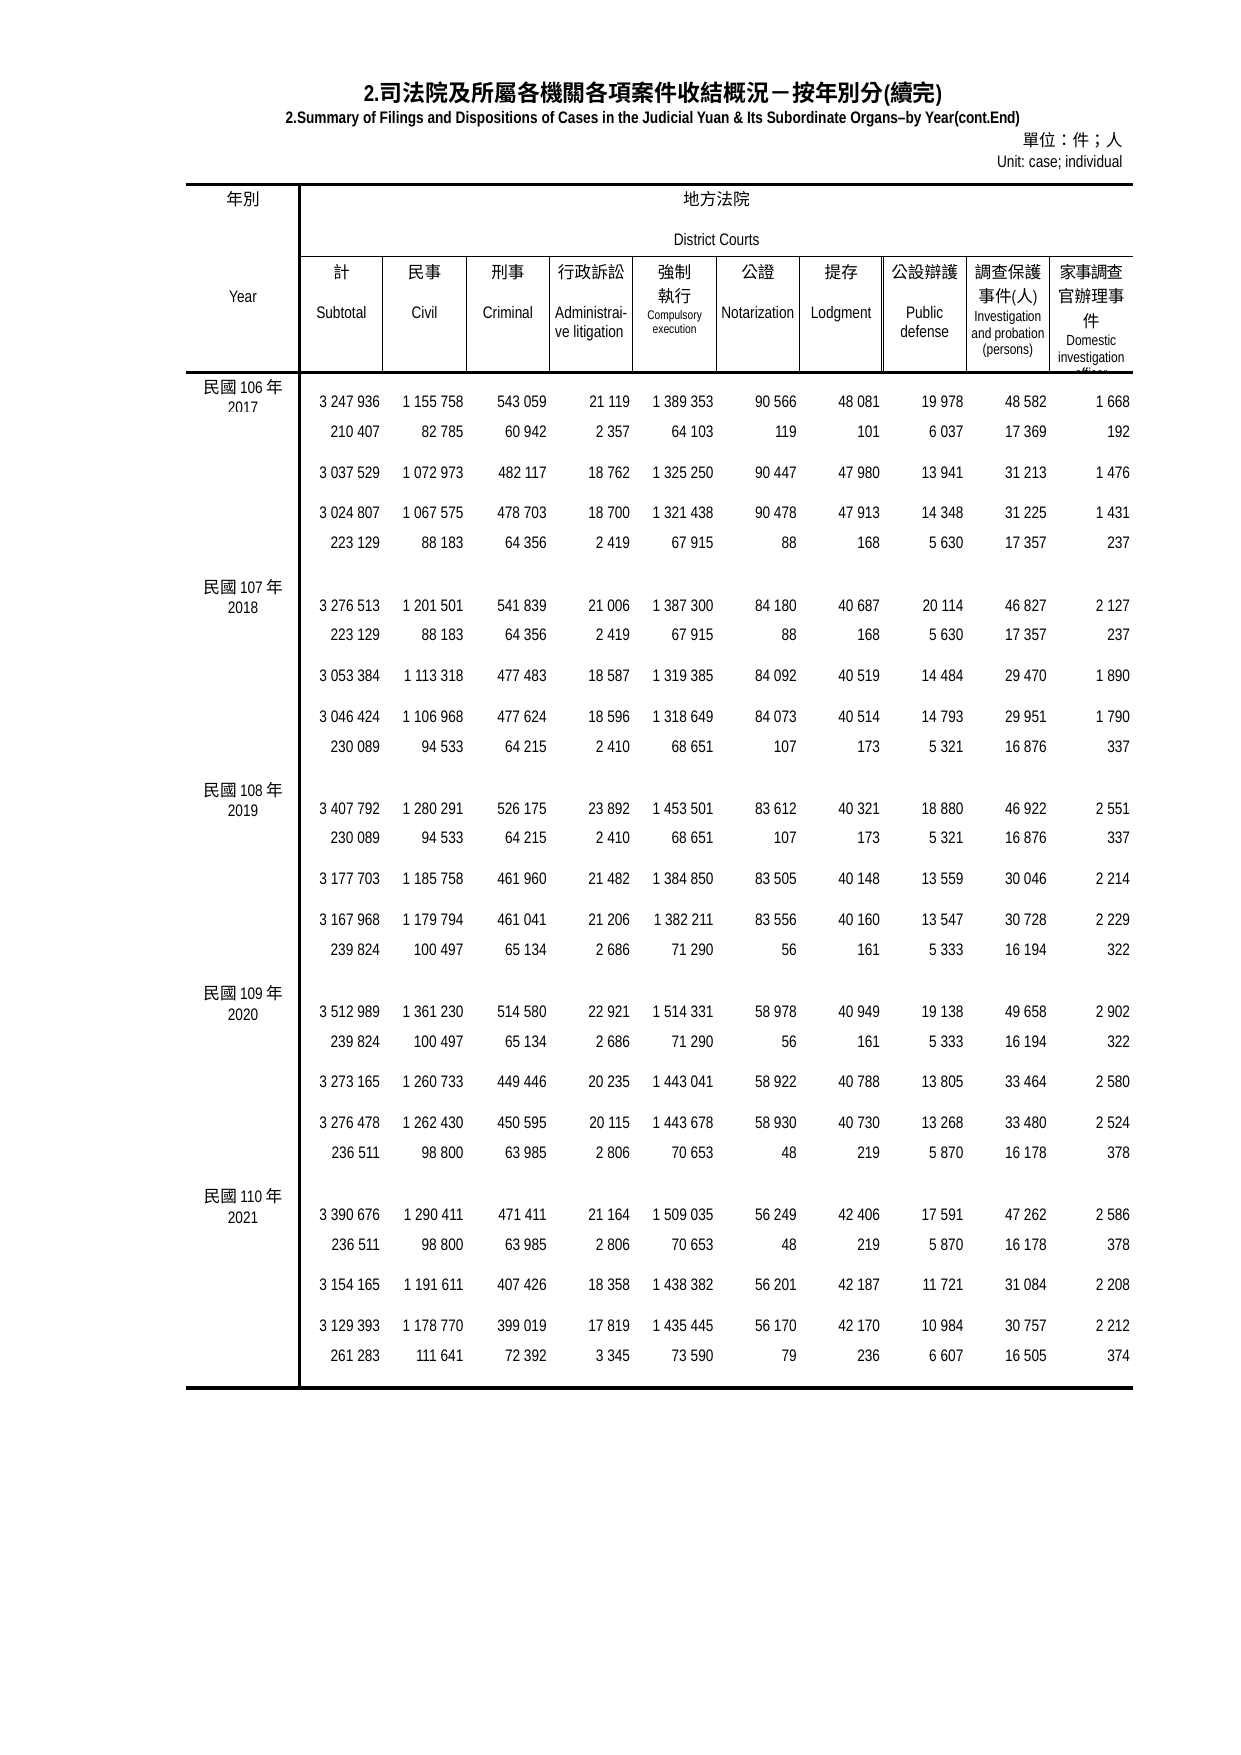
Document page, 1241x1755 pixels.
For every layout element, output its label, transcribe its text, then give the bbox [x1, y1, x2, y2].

table_cell 1 514 331 [633, 980, 716, 1021]
table_cell 16 876 [966, 736, 1049, 777]
text Unit: case; individual [183, 152, 1122, 171]
table_cell 民國110年 2021 [186, 1183, 298, 1224]
table_cell 374 [1049, 1346, 1133, 1386]
table_cell 3 046 424 [301, 696, 383, 736]
table_cell 21 119 [549, 374, 633, 411]
table_cell 477 624 [466, 696, 549, 736]
table_cell 1 384 850 [633, 858, 716, 899]
table_cell 71 290 [633, 1021, 716, 1061]
table_cell 33 480 [966, 1102, 1049, 1143]
table_cell 刑事 Criminal [467, 257, 549, 371]
table_cell 98 800 [383, 1224, 466, 1264]
table_cell 13 559 [883, 858, 966, 899]
table_cell 100 497 [383, 940, 466, 980]
table_cell [186, 655, 298, 696]
table_cell 40 160 [799, 899, 883, 939]
table_cell 261 283 [301, 1346, 383, 1386]
table_cell 3 037 529 [301, 452, 383, 493]
table_cell 100 497 [383, 1021, 466, 1061]
table_cell 16 505 [966, 1346, 1049, 1386]
table_cell [186, 1346, 298, 1386]
table_cell 3 407 792 [301, 777, 383, 818]
table_cell 72 392 [466, 1346, 549, 1386]
table_cell 40 687 [799, 574, 883, 614]
table_cell 88 183 [383, 533, 466, 574]
table_cell 230 089 [301, 736, 383, 777]
table_cell 2 410 [549, 736, 633, 777]
table_cell 20 114 [883, 574, 966, 614]
table_cell 17 591 [883, 1183, 966, 1224]
table_cell 407 426 [466, 1265, 549, 1305]
table_cell 14 793 [883, 696, 966, 736]
table_cell 2 806 [549, 1143, 633, 1183]
table_cell 1 325 250 [633, 452, 716, 493]
table_cell 1 155 758 [383, 374, 466, 411]
table_cell 5 321 [883, 736, 966, 777]
table_cell 29 951 [966, 696, 1049, 736]
table_cell 2 686 [549, 940, 633, 980]
table_cell 64 103 [633, 411, 716, 452]
table_cell 20 115 [549, 1102, 633, 1143]
table_cell 2 229 [1049, 899, 1133, 939]
table_cell 450 595 [466, 1102, 549, 1143]
table_cell 家事調查官辦理事件 Domestic investigation officer [1050, 257, 1133, 371]
table_cell 調查保護 事件(人) Investigation and probation (persons) [967, 257, 1049, 371]
table_cell [186, 818, 298, 858]
table_cell 1 361 230 [383, 980, 466, 1021]
table_cell 3 273 165 [301, 1061, 383, 1102]
table_header 年別 Year [186, 186, 298, 371]
table_cell 2 580 [1049, 1061, 1133, 1102]
table_cell 3 053 384 [301, 655, 383, 696]
table_cell 2 419 [549, 533, 633, 574]
table_cell 71 290 [633, 940, 716, 980]
table_cell 40 730 [799, 1102, 883, 1143]
table_cell 1 431 [1049, 493, 1133, 533]
table_cell 3 024 807 [301, 493, 383, 533]
table_cell 29 470 [966, 655, 1049, 696]
table_cell 63 985 [466, 1143, 549, 1183]
table_cell 56 [716, 940, 799, 980]
table_cell 14 348 [883, 493, 966, 533]
table_cell 84 092 [716, 655, 799, 696]
table_cell 1 387 300 [633, 574, 716, 614]
table_cell 1 668 [1049, 374, 1133, 411]
table_cell 16 194 [966, 940, 1049, 980]
text 單位：件；人 [183, 127, 1122, 152]
table_cell [186, 1305, 298, 1346]
table_cell 236 511 [301, 1143, 383, 1183]
table_cell 22 921 [549, 980, 633, 1021]
table_cell 237 [1049, 615, 1133, 655]
table_header 地方法院 District Courts [301, 186, 1133, 256]
table_cell 13 941 [883, 452, 966, 493]
text 2.Summary of Filings and Dispositions of Cases in the Judicial Yuan & Its Subordinate Organs–by Year(cont.End) [183, 108, 1122, 127]
table_cell 30 046 [966, 858, 1049, 899]
table_cell 64 356 [466, 615, 549, 655]
table_cell 471 411 [466, 1183, 549, 1224]
table_cell 543 059 [466, 374, 549, 411]
table_cell 1 453 501 [633, 777, 716, 818]
table_cell 31 225 [966, 493, 1049, 533]
table_cell [186, 452, 298, 493]
table_cell 提存 Lodgment [800, 257, 881, 371]
table_cell 461 960 [466, 858, 549, 899]
table_cell 88 [716, 615, 799, 655]
table_cell 民國108年 2019 [186, 777, 298, 818]
table_cell 2 586 [1049, 1183, 1133, 1224]
table_cell 65 134 [466, 1021, 549, 1061]
table_cell 1 201 501 [383, 574, 466, 614]
table_cell 161 [799, 1021, 883, 1061]
table_cell 19 138 [883, 980, 966, 1021]
table_cell 58 922 [716, 1061, 799, 1102]
table_cell 1 106 968 [383, 696, 466, 736]
table_cell 40 321 [799, 777, 883, 818]
table_cell 19 978 [883, 374, 966, 411]
text 2.司法院及所屬各機關各項案件收結概況－按年別分(續完) [183, 75, 1122, 108]
table_cell 11 721 [883, 1265, 966, 1305]
table_cell 84 073 [716, 696, 799, 736]
table_cell 63 985 [466, 1224, 549, 1264]
table_cell 482 117 [466, 452, 549, 493]
table_cell 1 319 385 [633, 655, 716, 696]
table_cell 322 [1049, 1021, 1133, 1061]
table_cell 223 129 [301, 615, 383, 655]
table_cell 70 653 [633, 1143, 716, 1183]
table_cell 17 357 [966, 533, 1049, 574]
table_cell 40 519 [799, 655, 883, 696]
table_cell 17 369 [966, 411, 1049, 452]
table_cell 477 483 [466, 655, 549, 696]
table_cell 16 178 [966, 1143, 1049, 1183]
table_cell [186, 940, 298, 980]
table_cell 210 407 [301, 411, 383, 452]
table_cell 民國109年 2020 [186, 980, 298, 1021]
table_cell 5 321 [883, 818, 966, 858]
table_cell 223 129 [301, 533, 383, 574]
table_cell 2 686 [549, 1021, 633, 1061]
table_cell 3 512 989 [301, 980, 383, 1021]
table_cell 98 800 [383, 1143, 466, 1183]
table_cell 31 213 [966, 452, 1049, 493]
table_cell 10 984 [883, 1305, 966, 1346]
table_cell 1 509 035 [633, 1183, 716, 1224]
table_cell 2 551 [1049, 777, 1133, 818]
table_cell 3 167 968 [301, 899, 383, 939]
table_cell 5 870 [883, 1224, 966, 1264]
table_cell 56 249 [716, 1183, 799, 1224]
table_cell 239 824 [301, 940, 383, 980]
table_cell [186, 1021, 298, 1061]
table_cell 83 612 [716, 777, 799, 818]
table_cell [186, 1061, 298, 1102]
table_cell 3 390 676 [301, 1183, 383, 1224]
table_cell 90 566 [716, 374, 799, 411]
table_cell 1 260 733 [383, 1061, 466, 1102]
table_cell 449 446 [466, 1061, 549, 1102]
table_cell 48 081 [799, 374, 883, 411]
table_cell 2 806 [549, 1224, 633, 1264]
table_cell 48 [716, 1143, 799, 1183]
table_cell 219 [799, 1143, 883, 1183]
table_cell 1 178 770 [383, 1305, 466, 1346]
table_cell 56 170 [716, 1305, 799, 1346]
table_cell 1 476 [1049, 452, 1133, 493]
table_cell 2 127 [1049, 574, 1133, 614]
table_cell 31 084 [966, 1265, 1049, 1305]
table_cell 526 175 [466, 777, 549, 818]
table_cell 94 533 [383, 736, 466, 777]
table_cell 5 630 [883, 615, 966, 655]
table_cell 20 235 [549, 1061, 633, 1102]
table_cell 64 215 [466, 818, 549, 858]
table_cell 21 482 [549, 858, 633, 899]
table_cell 2 410 [549, 818, 633, 858]
table_cell 18 700 [549, 493, 633, 533]
table_cell 236 [799, 1346, 883, 1386]
table_cell 30 728 [966, 899, 1049, 939]
table_cell 1 280 291 [383, 777, 466, 818]
table_cell 64 356 [466, 533, 549, 574]
table_cell 2 524 [1049, 1102, 1133, 1143]
table_cell 478 703 [466, 493, 549, 533]
table_cell 公證 Notarization [717, 257, 799, 371]
table_cell 5 870 [883, 1143, 966, 1183]
table_cell 83 505 [716, 858, 799, 899]
table_cell 1 179 794 [383, 899, 466, 939]
table_cell 168 [799, 615, 883, 655]
table_cell 18 596 [549, 696, 633, 736]
table_cell 239 824 [301, 1021, 383, 1061]
table_cell 3 177 703 [301, 858, 383, 899]
table_cell 1 443 041 [633, 1061, 716, 1102]
table_cell 67 915 [633, 533, 716, 574]
table_cell 計 Subtotal [301, 257, 382, 371]
table_cell 42 170 [799, 1305, 883, 1346]
table_cell 16 178 [966, 1224, 1049, 1264]
table_cell 79 [716, 1346, 799, 1386]
table_cell 1 072 973 [383, 452, 466, 493]
table_cell 83 556 [716, 899, 799, 939]
table_cell 1 890 [1049, 655, 1133, 696]
table_cell 18 358 [549, 1265, 633, 1305]
table_cell 1 290 411 [383, 1183, 466, 1224]
table_cell 33 464 [966, 1061, 1049, 1102]
table_cell 17 357 [966, 615, 1049, 655]
table_cell 民國107年 2018 [186, 574, 298, 614]
table_cell 40 514 [799, 696, 883, 736]
table_cell 230 089 [301, 818, 383, 858]
table_cell 322 [1049, 940, 1133, 980]
table_cell 101 [799, 411, 883, 452]
table_cell 18 762 [549, 452, 633, 493]
table_cell 2 357 [549, 411, 633, 452]
table_cell 48 582 [966, 374, 1049, 411]
table_cell 68 651 [633, 736, 716, 777]
table_cell [186, 1143, 298, 1183]
table_cell 399 019 [466, 1305, 549, 1346]
table_cell [186, 1102, 298, 1143]
table_cell 64 215 [466, 736, 549, 777]
table_cell [186, 493, 298, 533]
table_cell 3 345 [549, 1346, 633, 1386]
table_cell 58 978 [716, 980, 799, 1021]
table_cell 民事 Civil [383, 257, 466, 371]
table_cell 46 827 [966, 574, 1049, 614]
table_cell [186, 736, 298, 777]
table_cell 21 206 [549, 899, 633, 939]
table_cell [186, 696, 298, 736]
table_cell 70 653 [633, 1224, 716, 1264]
table_cell 40 788 [799, 1061, 883, 1102]
table_cell 2 214 [1049, 858, 1133, 899]
table_cell 60 942 [466, 411, 549, 452]
table_cell 5 333 [883, 1021, 966, 1061]
table_cell 13 547 [883, 899, 966, 939]
table_cell [186, 1265, 298, 1305]
table_cell 2 212 [1049, 1305, 1133, 1346]
table_cell 13 805 [883, 1061, 966, 1102]
table_cell 90 478 [716, 493, 799, 533]
table_cell 237 [1049, 533, 1133, 574]
table_cell 48 [716, 1224, 799, 1264]
table_cell 173 [799, 818, 883, 858]
table_cell 行政訴訟 Administrai-ve litigation [550, 257, 632, 371]
table_cell 40 148 [799, 858, 883, 899]
table_cell [186, 411, 298, 452]
table_cell 56 201 [716, 1265, 799, 1305]
table_cell 192 [1049, 411, 1133, 452]
table_cell 47 262 [966, 1183, 1049, 1224]
table_cell 21 006 [549, 574, 633, 614]
table_cell 111 641 [383, 1346, 466, 1386]
table_cell 13 268 [883, 1102, 966, 1143]
table_cell 40 949 [799, 980, 883, 1021]
table_cell 68 651 [633, 818, 716, 858]
table_cell 23 892 [549, 777, 633, 818]
table_cell 65 134 [466, 940, 549, 980]
table_cell 30 757 [966, 1305, 1049, 1346]
table_cell 3 129 393 [301, 1305, 383, 1346]
table_cell 16 194 [966, 1021, 1049, 1061]
table_cell 公設辯護 Public defense [884, 257, 966, 371]
table_cell 49 658 [966, 980, 1049, 1021]
table_cell 1 389 353 [633, 374, 716, 411]
table_cell 119 [716, 411, 799, 452]
table_cell 88 [716, 533, 799, 574]
table_cell [186, 899, 298, 939]
table_cell 強制 執行 Compulsory execution [633, 257, 716, 371]
table_cell 42 406 [799, 1183, 883, 1224]
table_cell 16 876 [966, 818, 1049, 858]
table_cell 18 587 [549, 655, 633, 696]
table_cell 6 037 [883, 411, 966, 452]
table_cell 42 187 [799, 1265, 883, 1305]
table_cell 378 [1049, 1143, 1133, 1183]
table_cell 541 839 [466, 574, 549, 614]
table_cell 17 819 [549, 1305, 633, 1346]
table_cell 337 [1049, 818, 1133, 858]
table_cell 5 333 [883, 940, 966, 980]
table_cell 514 580 [466, 980, 549, 1021]
table_cell 46 922 [966, 777, 1049, 818]
table_cell 219 [799, 1224, 883, 1264]
table_cell 58 930 [716, 1102, 799, 1143]
table_cell 94 533 [383, 818, 466, 858]
table_cell 84 180 [716, 574, 799, 614]
table_cell 民國106年 2017 [186, 374, 298, 411]
table_cell 1 262 430 [383, 1102, 466, 1143]
table_cell 1 113 318 [383, 655, 466, 696]
table_cell 1 185 758 [383, 858, 466, 899]
table_cell 1 382 211 [633, 899, 716, 939]
table_cell 1 438 382 [633, 1265, 716, 1305]
table_cell 67 915 [633, 615, 716, 655]
table_cell 14 484 [883, 655, 966, 696]
table_cell 21 164 [549, 1183, 633, 1224]
table_cell 47 980 [799, 452, 883, 493]
table_cell 173 [799, 736, 883, 777]
table_cell 3 154 165 [301, 1265, 383, 1305]
table_cell 6 607 [883, 1346, 966, 1386]
table_cell 90 447 [716, 452, 799, 493]
table_cell [186, 1224, 298, 1264]
table_cell 168 [799, 533, 883, 574]
table_cell 2 902 [1049, 980, 1133, 1021]
table_cell 56 [716, 1021, 799, 1061]
table_cell 88 183 [383, 615, 466, 655]
table_cell 461 041 [466, 899, 549, 939]
table_cell 337 [1049, 736, 1133, 777]
table_cell 2 208 [1049, 1265, 1133, 1305]
table_cell 3 276 478 [301, 1102, 383, 1143]
table_cell 1 435 445 [633, 1305, 716, 1346]
table_cell 82 785 [383, 411, 466, 452]
table_cell 47 913 [799, 493, 883, 533]
table_cell 107 [716, 818, 799, 858]
table_cell [186, 533, 298, 574]
table_cell 1 790 [1049, 696, 1133, 736]
table_cell 1 321 438 [633, 493, 716, 533]
table_cell 1 191 611 [383, 1265, 466, 1305]
table_cell 1 318 649 [633, 696, 716, 736]
table_cell 3 247 936 [301, 374, 383, 411]
table_cell 3 276 513 [301, 574, 383, 614]
table_cell 236 511 [301, 1224, 383, 1264]
table_cell 1 443 678 [633, 1102, 716, 1143]
table_cell 161 [799, 940, 883, 980]
table_cell [186, 858, 298, 899]
table_cell 18 880 [883, 777, 966, 818]
table_cell 378 [1049, 1224, 1133, 1264]
table_cell 107 [716, 736, 799, 777]
table_cell 1 067 575 [383, 493, 466, 533]
table_cell 5 630 [883, 533, 966, 574]
table_cell 2 419 [549, 615, 633, 655]
table_cell 73 590 [633, 1346, 716, 1386]
table_cell [186, 615, 298, 655]
